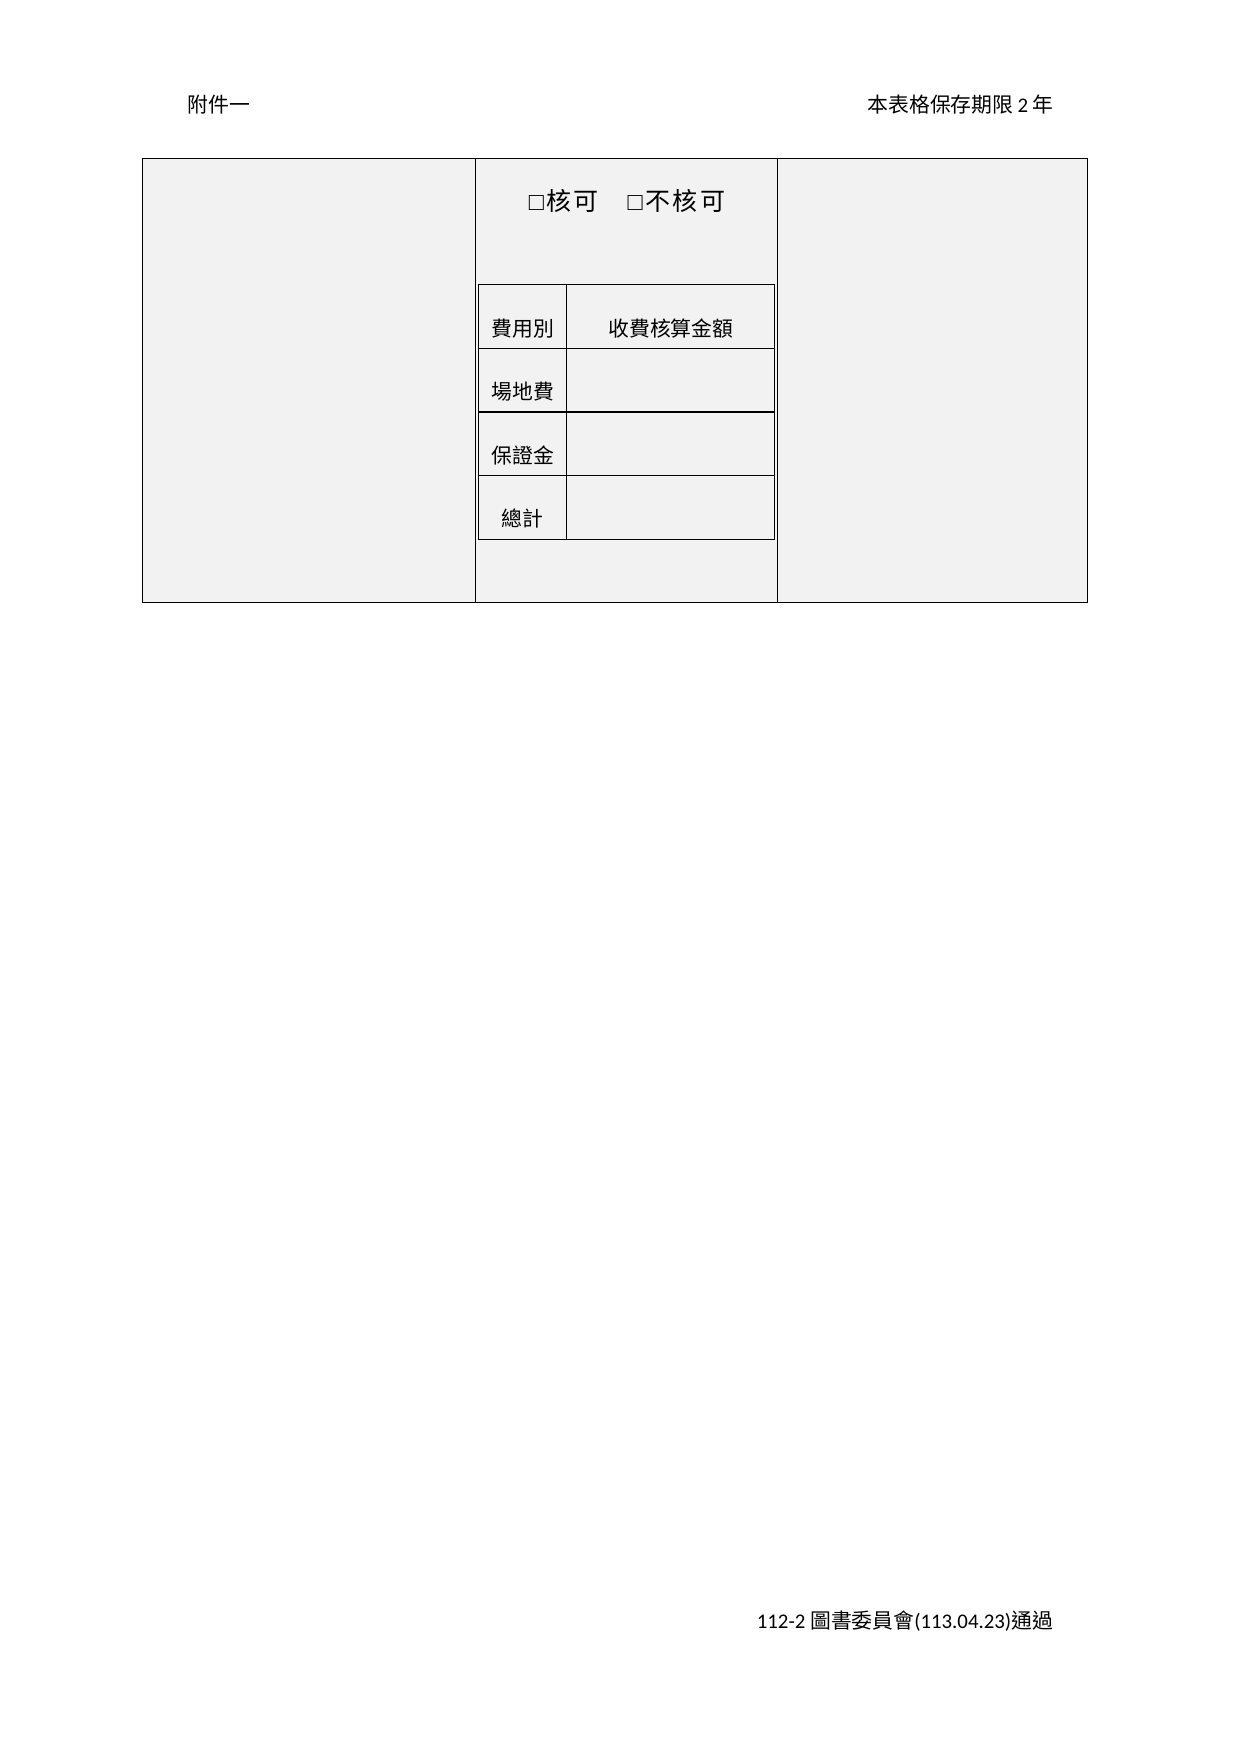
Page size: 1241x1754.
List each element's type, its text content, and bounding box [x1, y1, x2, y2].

table_cell 總計 [479, 476, 566, 538]
table_header 收費核算金額 [567, 285, 774, 348]
table_cell 場地費 [479, 349, 566, 411]
table_cell □核可 □不核可 [476, 159, 777, 602]
table_cell [567, 476, 774, 538]
table_cell [567, 349, 774, 411]
table_header 費用別 [479, 285, 566, 348]
table_cell [143, 159, 475, 602]
table_cell [778, 159, 1087, 602]
table_cell [567, 413, 774, 475]
table_cell 保證金 [479, 413, 566, 475]
